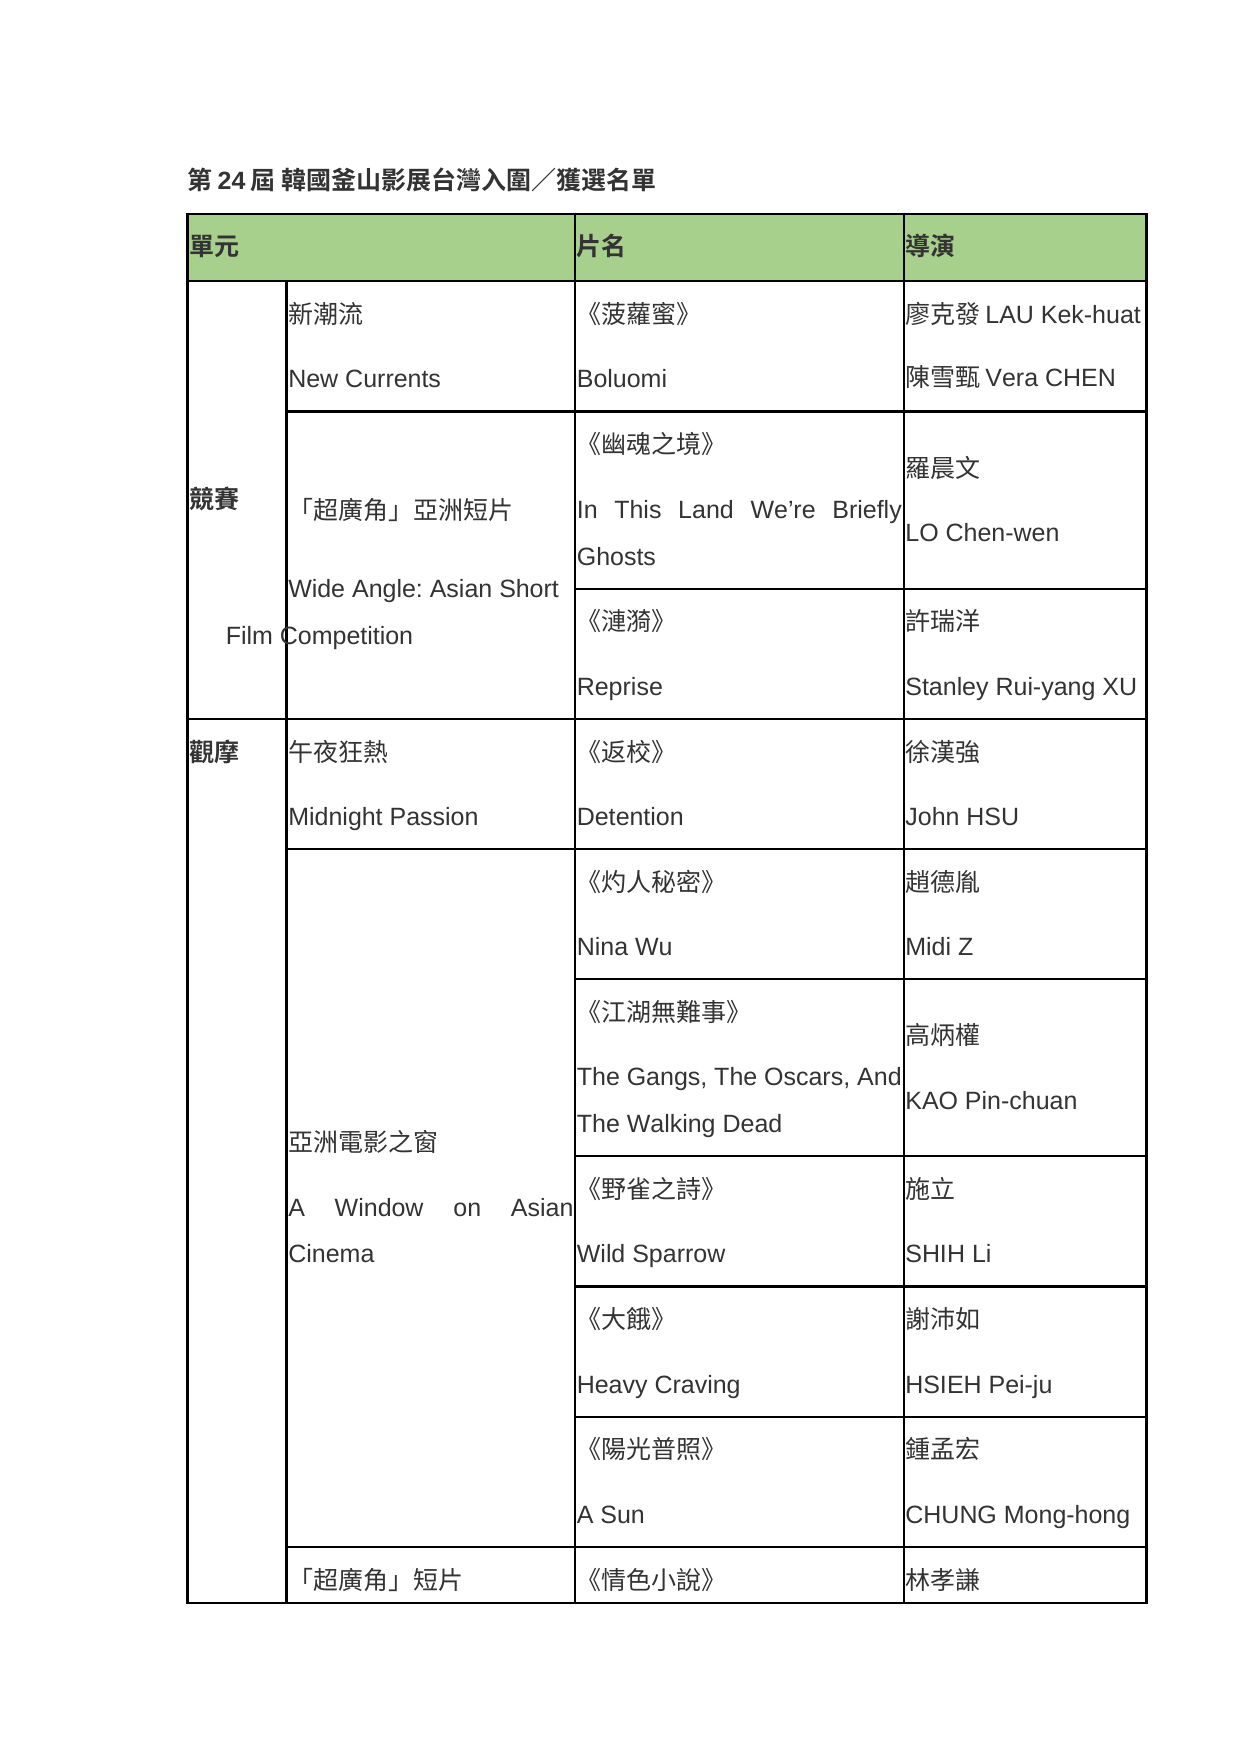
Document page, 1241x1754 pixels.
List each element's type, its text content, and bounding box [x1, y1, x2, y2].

table_cell 新潮流 New Currents [288, 282, 574, 410]
table_cell 《漣漪》 Reprise [576, 590, 903, 718]
text 第24屆 韓國釜山影展台灣入圍／獲選名單 [187, 150, 1053, 197]
table_cell 高炳權 KAO Pin-chuan [905, 980, 1145, 1155]
table_cell 《野雀之詩》 Wild Sparrow [576, 1157, 903, 1285]
table_cell 羅晨文 LO Chen-wen [905, 413, 1145, 587]
table_cell 「超廣角」短片 [288, 1548, 574, 1602]
table_header 單元 [189, 215, 574, 280]
table_cell 趙德胤 Midi Z [905, 850, 1145, 978]
table_cell 《返校》 Detention [576, 720, 903, 848]
table_cell 《菠蘿蜜》 Boluomi [576, 282, 903, 410]
table_header 片名 [576, 215, 903, 280]
table_header 導演 [905, 215, 1145, 280]
table_cell 觀摩 [189, 720, 285, 1602]
table_cell 競賽 [189, 282, 285, 718]
table_cell 「超廣角」亞洲短片 Wide Angle: Asian Short Film Competition [288, 413, 574, 718]
table_cell 《情色小說》 [576, 1548, 903, 1602]
table_cell 《陽光普照》 A Sun [576, 1418, 903, 1546]
table_cell 《江湖無難事》 The Gangs, The Oscars, And The Walking Dead [576, 980, 903, 1155]
table_cell 施立 SHIH Li [905, 1157, 1145, 1285]
table_cell 鍾孟宏 CHUNG Mong-hong [905, 1418, 1145, 1546]
table_cell 廖克發LAU Kek-huat 陳雪甄Vera CHEN [905, 282, 1145, 410]
table_cell 林孝謙 [905, 1548, 1145, 1602]
table_cell 《灼人秘密》 Nina Wu [576, 850, 903, 978]
table_cell 午夜狂熱 Midnight Passion [288, 720, 574, 848]
table_cell 徐漢強 John HSU [905, 720, 1145, 848]
table_cell 《幽魂之境》 In This Land We’re Briefly Ghosts [576, 413, 903, 587]
table_cell 《大餓》 Heavy Craving [576, 1288, 903, 1416]
table_cell 亞洲電影之窗 A Window on Asian Cinema [288, 850, 574, 1546]
table_cell 謝沛如 HSIEH Pei-ju [905, 1288, 1145, 1416]
table_cell 許瑞洋 Stanley Rui-yang XU [905, 590, 1145, 718]
